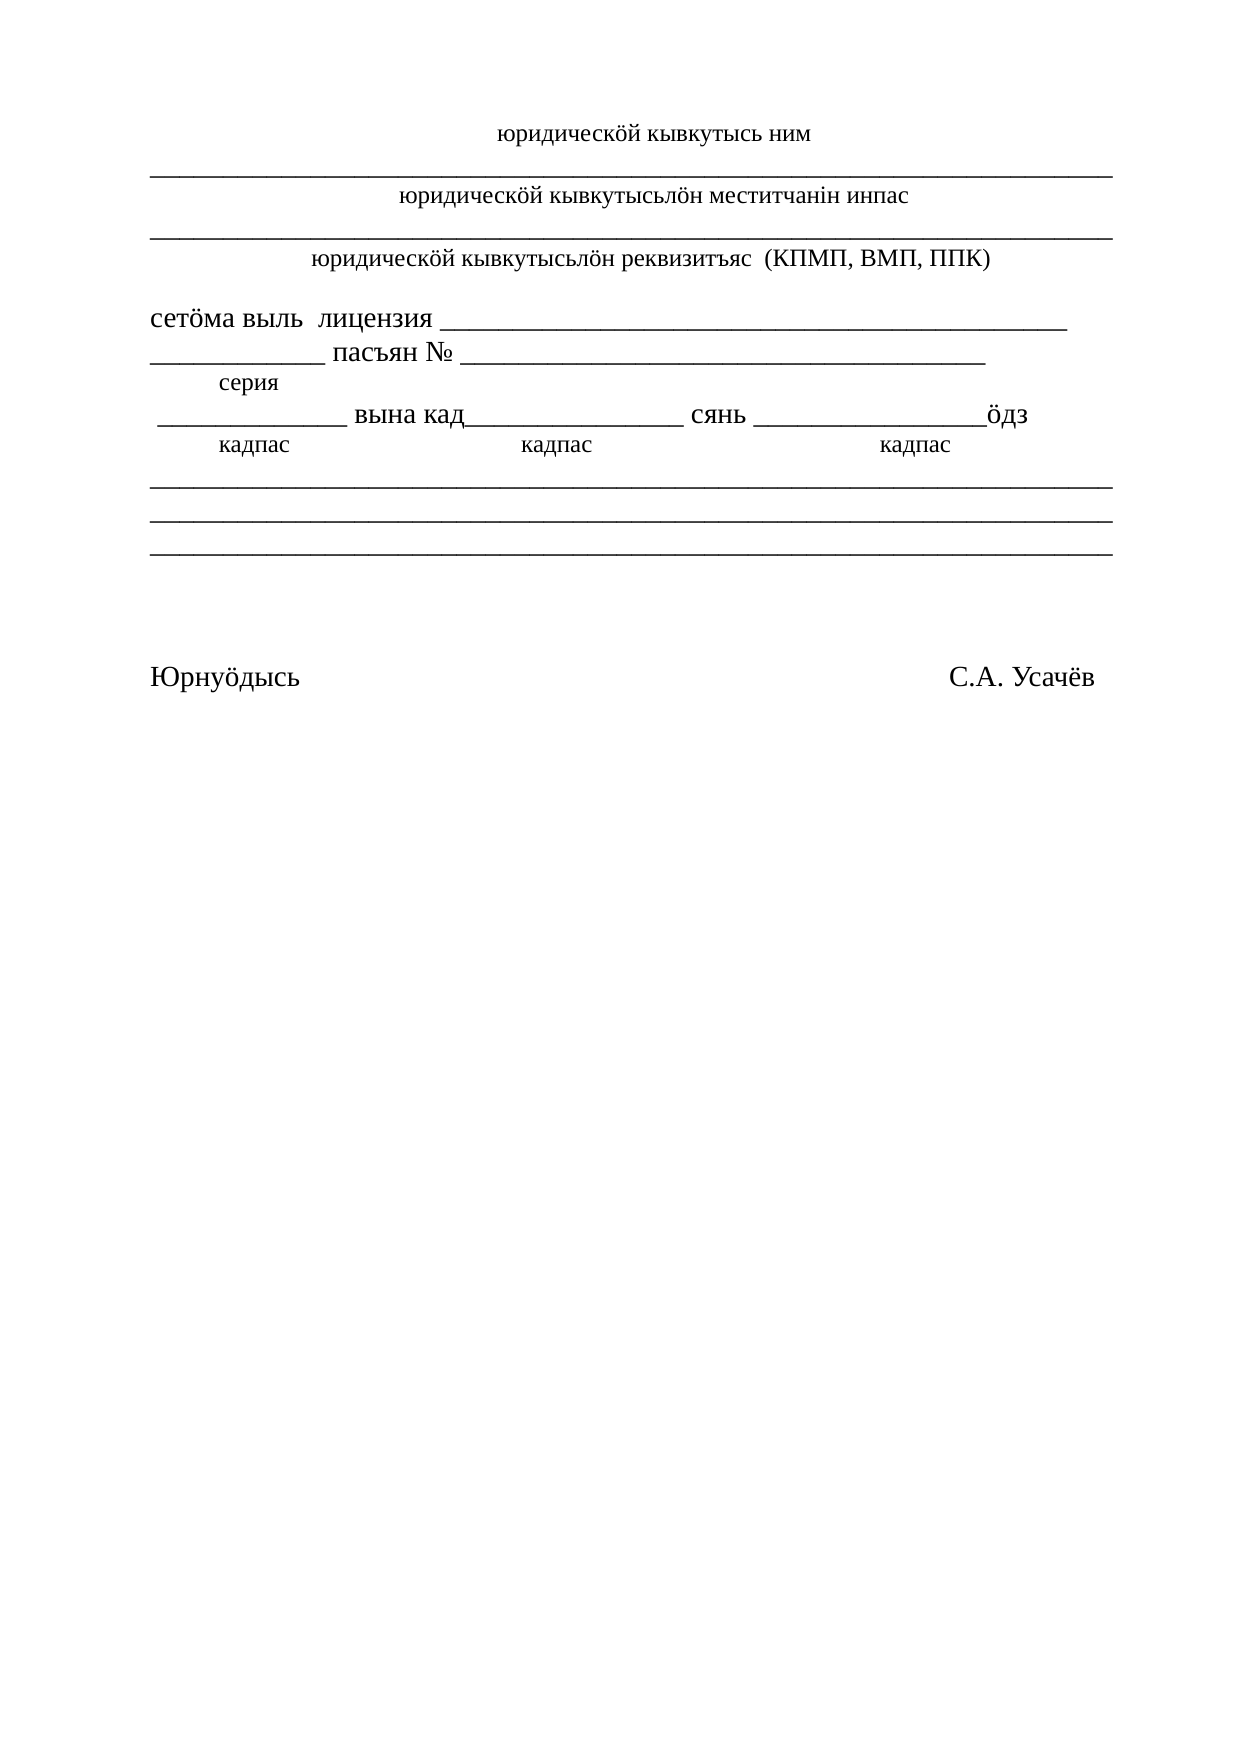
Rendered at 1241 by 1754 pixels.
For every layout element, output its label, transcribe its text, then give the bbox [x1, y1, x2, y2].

text __________________________________________________________________ [150, 525, 1152, 559]
text юридическӧй кывкутысь ним [150, 118, 1152, 147]
text __________________________________________________________________ [150, 147, 1152, 180]
text _____________ вына кад_______________ сянь ________________ӧдз [150, 396, 1152, 429]
text юридическӧй кывкутысьлӧн реквизитъяс (КПМП, ВМП, ППК) [150, 243, 1152, 271]
text __________________________________________________________________ [150, 492, 1152, 525]
text Юрнуӧдысь С.А. Усачёв [150, 659, 1152, 693]
text __________________________________________________________________ [150, 458, 1152, 492]
text __________________________________________________________________ [150, 209, 1152, 243]
text кадпас кадпас кадпас [150, 429, 1152, 458]
text ____________ пасъян № ____________________________________ [150, 334, 1152, 367]
text сетӧма выль лицензия ___________________________________________ [150, 300, 1152, 334]
text юридическӧй кывкутысьлӧн меститчанін инпас [150, 180, 1152, 209]
text серия [150, 367, 1152, 396]
